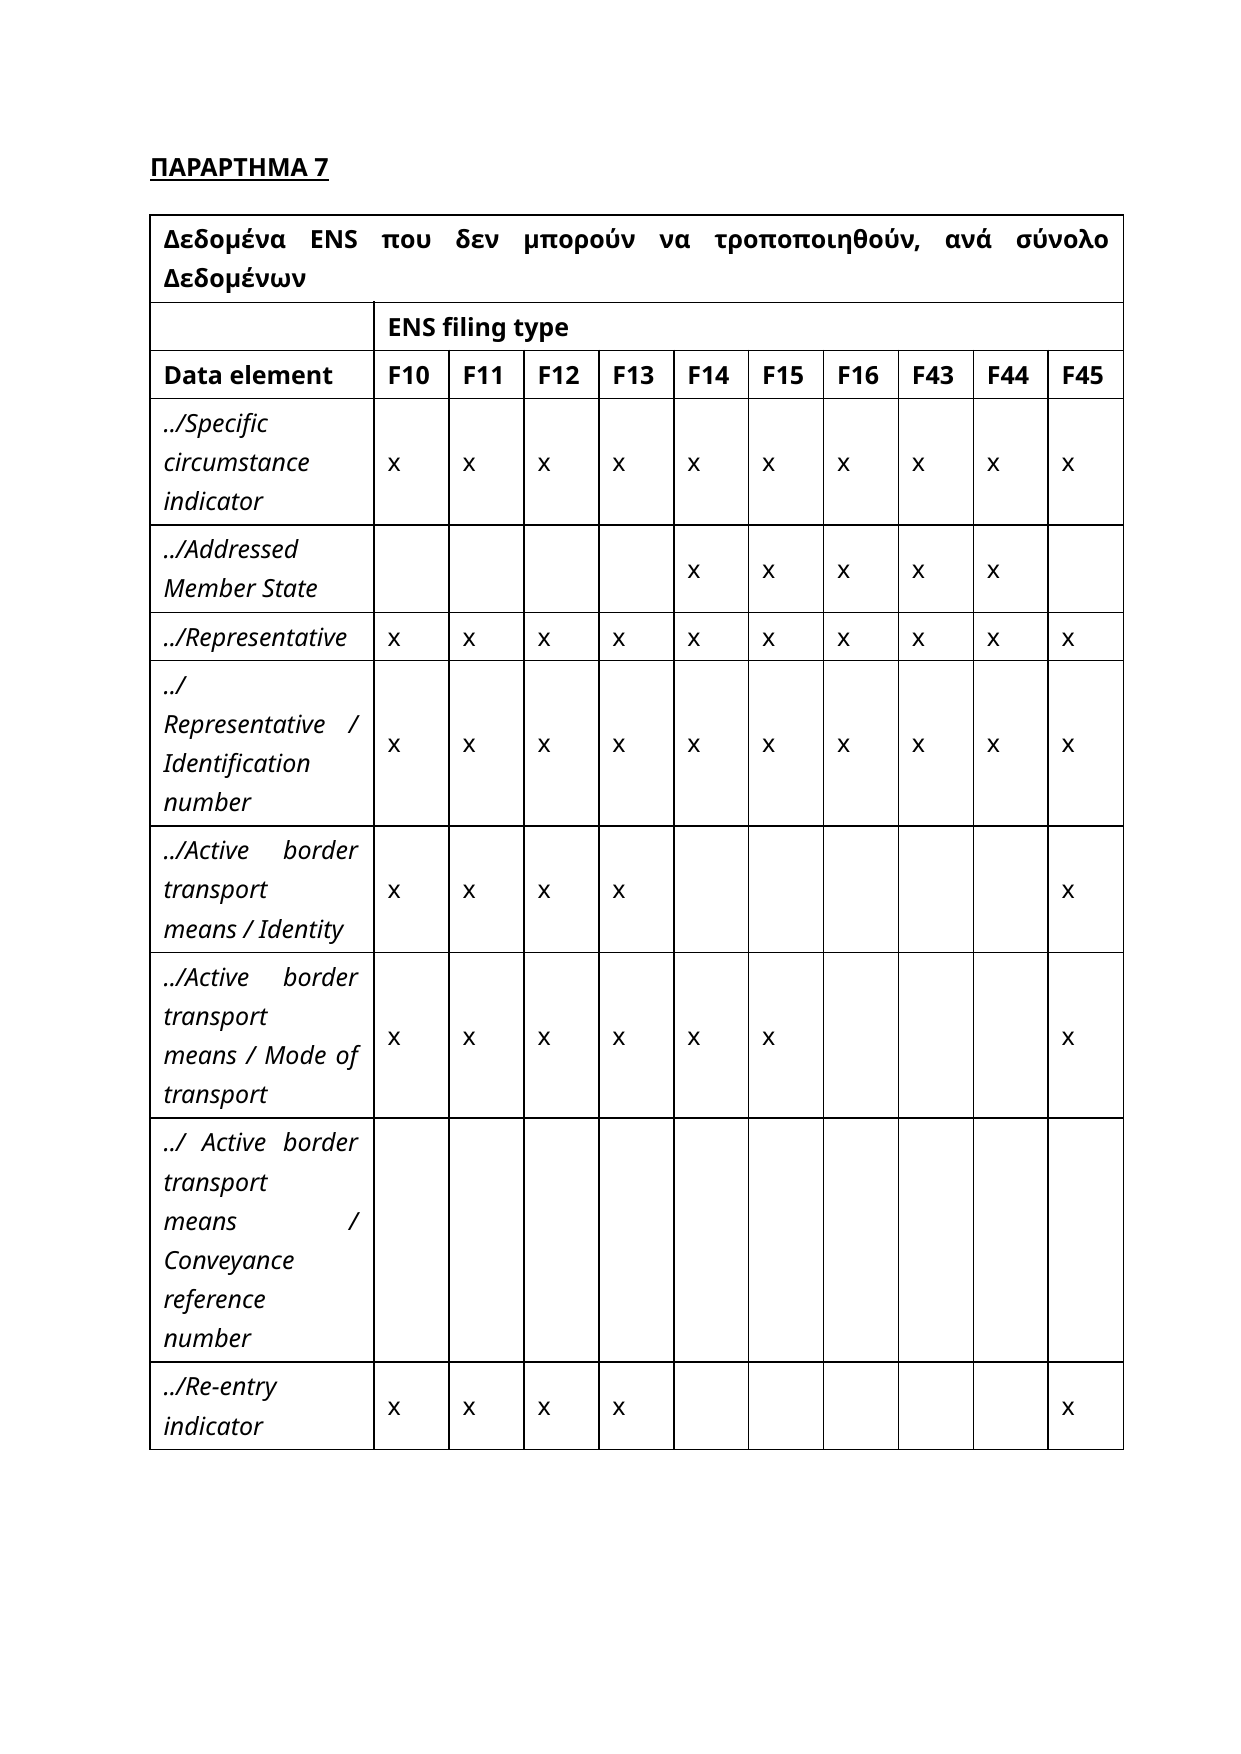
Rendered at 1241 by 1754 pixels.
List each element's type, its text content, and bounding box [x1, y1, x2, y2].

table_cell x [824, 661, 898, 825]
table_cell [899, 827, 973, 952]
table_cell ../Active border transport means / Mode of transport [151, 953, 373, 1117]
table_cell [375, 526, 448, 611]
table_cell [600, 526, 673, 611]
table_cell x [824, 399, 898, 524]
table_cell [974, 953, 1047, 1117]
table_cell [525, 1119, 598, 1361]
table_cell x [675, 661, 748, 825]
table_cell ../Addressed Member State [151, 526, 373, 611]
table_cell [450, 1119, 523, 1361]
table_cell [824, 953, 898, 1117]
table_cell x [1049, 399, 1123, 524]
table_cell x [1049, 613, 1123, 659]
table_cell x [974, 661, 1047, 825]
table_cell ../ Active border transport means / Conveyance reference number [151, 1119, 373, 1361]
table_cell x [974, 526, 1047, 611]
table_cell x [824, 613, 898, 659]
table_cell x [1049, 661, 1123, 825]
table_cell x [375, 953, 448, 1117]
table_cell x [525, 661, 598, 825]
table_cell x [749, 661, 823, 825]
table_cell [1049, 526, 1123, 611]
table_cell F10 [375, 351, 448, 398]
table_cell x [675, 613, 748, 659]
table_cell x [749, 953, 823, 1117]
table_cell F14 [675, 351, 748, 398]
table_cell x [899, 613, 973, 659]
table_cell x [525, 1363, 598, 1448]
table_cell [749, 1119, 823, 1361]
table_cell [974, 827, 1047, 952]
table_cell [824, 827, 898, 952]
table_cell x [899, 399, 973, 524]
table_cell x [525, 827, 598, 952]
text ΠΑΡΑΡΤΗΜΑ 7 [150, 150, 1090, 184]
table_cell x [1049, 1363, 1123, 1448]
table_cell [974, 1119, 1047, 1361]
table_cell x [525, 613, 598, 659]
table_cell x [450, 399, 523, 524]
table_cell ../Specific circumstance indicator [151, 399, 373, 524]
table_cell x [749, 526, 823, 611]
table_cell x [450, 661, 523, 825]
table_cell x [899, 661, 973, 825]
table_cell F11 [450, 351, 523, 398]
table_cell x [749, 613, 823, 659]
table_cell x [450, 953, 523, 1117]
table_cell x [974, 613, 1047, 659]
table_cell x [675, 953, 748, 1117]
table_cell F45 [1049, 351, 1123, 398]
table_cell [899, 1363, 973, 1448]
table_cell F16 [824, 351, 898, 398]
table_cell [375, 1119, 448, 1361]
table_cell x [450, 1363, 523, 1448]
table_cell ../Representative / Identification number [151, 661, 373, 825]
table_cell x [675, 526, 748, 611]
table_cell x [1049, 827, 1123, 952]
table_cell x [375, 399, 448, 524]
table_cell [899, 953, 973, 1117]
table_cell [974, 1363, 1047, 1448]
table_cell [1049, 1119, 1123, 1361]
table_cell x [375, 661, 448, 825]
table_cell ENS filing type [375, 303, 1123, 349]
table_cell x [525, 399, 598, 524]
table_header Δεδομένα ENS που δεν μπορούν να τροποποιηθούν, ανά σύνολο Δεδομένων [151, 216, 1123, 301]
table_cell x [899, 526, 973, 611]
table_cell F44 [974, 351, 1047, 398]
table_cell x [1049, 953, 1123, 1117]
table_cell ../Representative [151, 613, 373, 659]
table_cell F12 [525, 351, 598, 398]
table_cell [824, 1363, 898, 1448]
table_cell x [974, 399, 1047, 524]
table_cell x [525, 953, 598, 1117]
table_cell F43 [899, 351, 973, 398]
table_cell x [749, 399, 823, 524]
table_cell x [600, 399, 673, 524]
table_cell x [450, 613, 523, 659]
table_cell [675, 827, 748, 952]
table_cell F15 [749, 351, 823, 398]
table_cell x [600, 661, 673, 825]
table_cell [450, 526, 523, 611]
table_cell x [824, 526, 898, 611]
table_cell ../Active border transport means / Identity [151, 827, 373, 952]
table_cell x [675, 399, 748, 524]
table_cell [525, 526, 598, 611]
table_cell [899, 1119, 973, 1361]
table_cell x [450, 827, 523, 952]
table_cell x [600, 1363, 673, 1448]
table_cell x [375, 613, 448, 659]
table_cell [675, 1119, 748, 1361]
table_cell Data element [151, 351, 373, 398]
table_cell x [600, 613, 673, 659]
table_cell [824, 1119, 898, 1361]
table_cell [749, 1363, 823, 1448]
table_cell x [600, 953, 673, 1117]
table_cell x [375, 827, 448, 952]
table_cell x [375, 1363, 448, 1448]
table_cell x [600, 827, 673, 952]
table_cell [151, 303, 373, 349]
table_cell [749, 827, 823, 952]
table_cell [675, 1363, 748, 1448]
table_cell ../Re-entry indicator [151, 1363, 373, 1448]
table_cell [600, 1119, 673, 1361]
table_cell F13 [600, 351, 673, 398]
